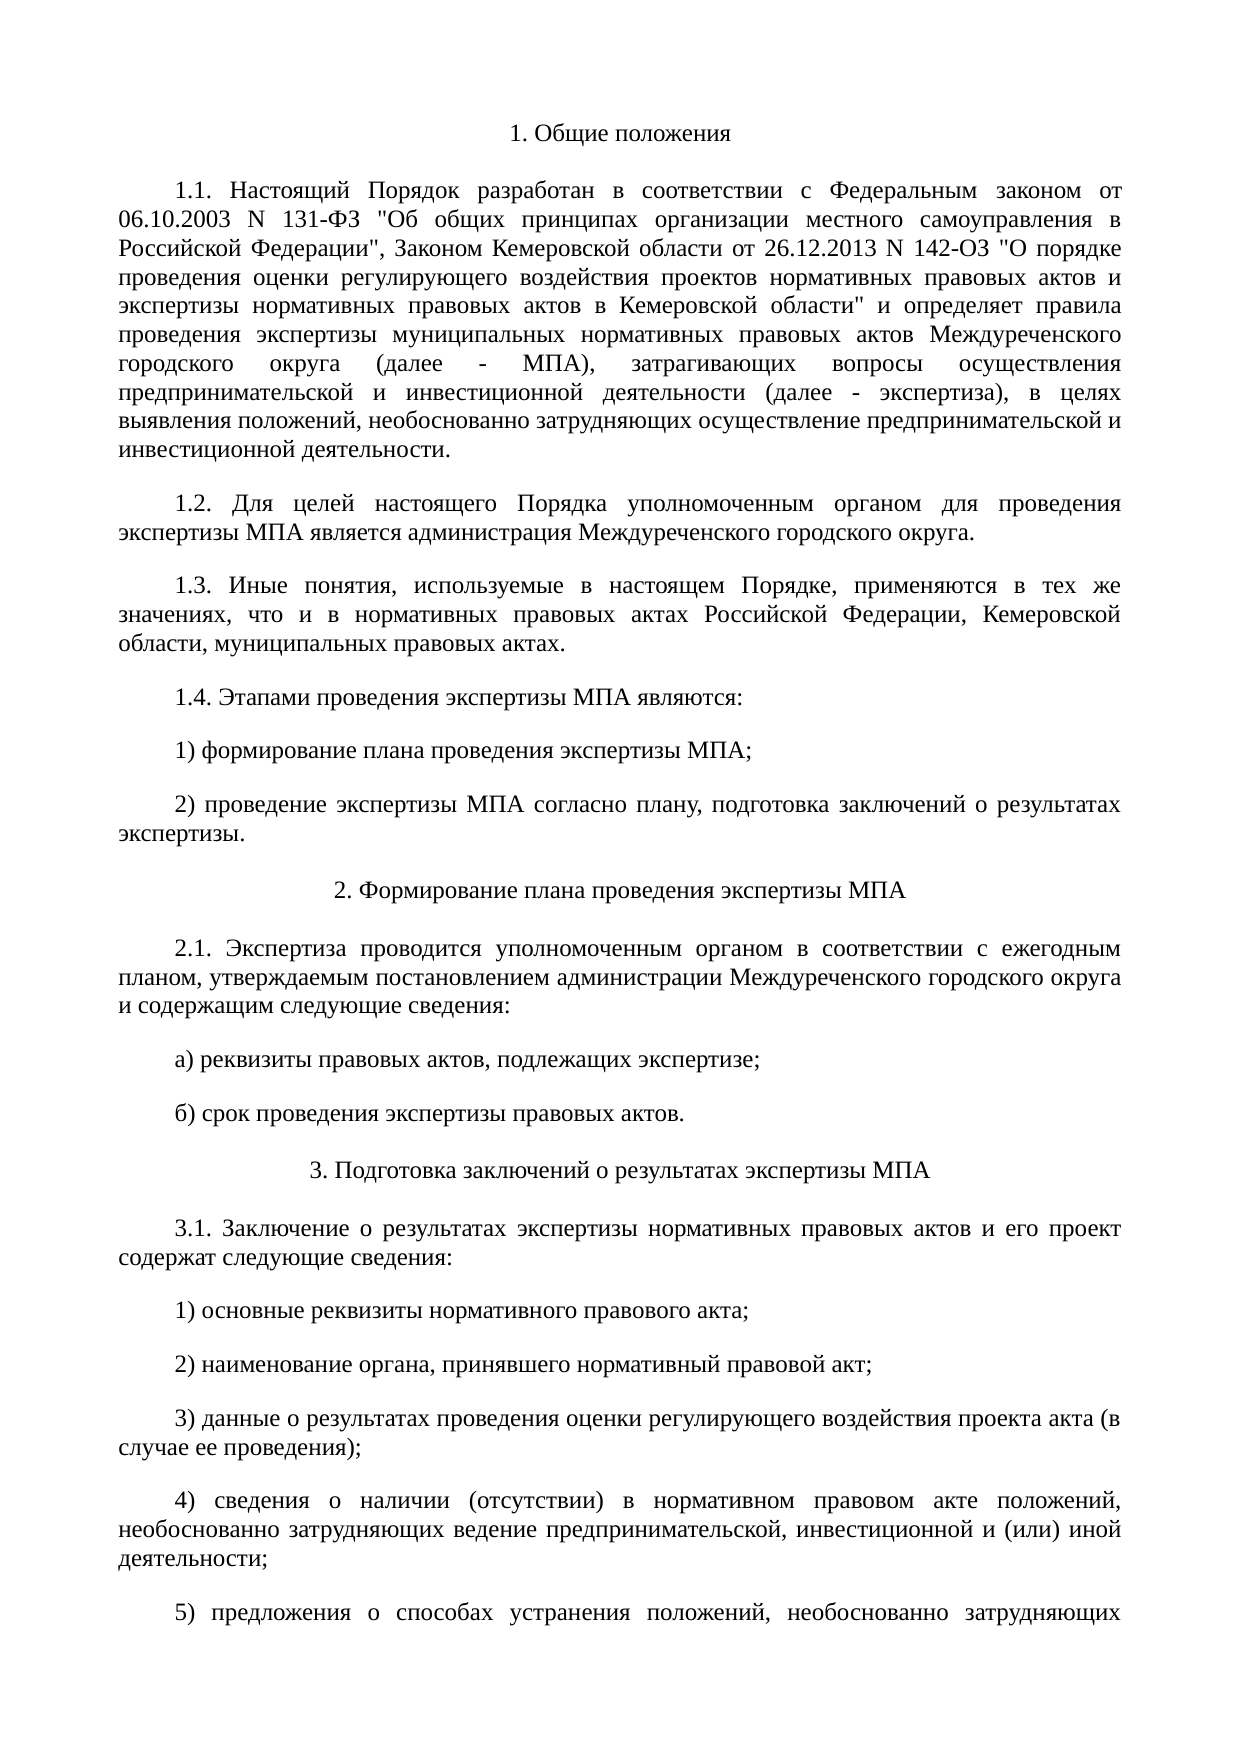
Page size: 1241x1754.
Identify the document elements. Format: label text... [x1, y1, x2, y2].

text 5) предложения о способах устранения положений, необоснованно затрудняющих [118, 1597, 1122, 1626]
text 2. Формирование плана проведения экспертизы МПА [118, 876, 1122, 904]
text 1.4. Этапами проведения экспертизы МПА являются: [118, 682, 1122, 711]
text 3. Подготовка заключений о результатах экспертизы МПА [118, 1156, 1122, 1184]
text а) реквизиты правовых актов, подлежащих экспертизе; [118, 1044, 1122, 1073]
text 1.2. Для целей настоящего Порядка уполномоченным органом для проведения экспертизы МПА является администрация Междуреченского городского округа. [118, 488, 1122, 546]
text 4) сведения о наличии (отсутствии) в нормативном правовом акте положений, необоснованно затрудняющих ведение предпринимательской, инвестиционной и (или) иной деятельности; [118, 1486, 1122, 1572]
text 2) наименование органа, принявшего нормативный правовой акт; [118, 1349, 1122, 1378]
text 1) основные реквизиты нормативного правового акта; [118, 1296, 1122, 1324]
text 3.1. Заключение о результатах экспертизы нормативных правовых актов и его проект содержат следующие сведения: [118, 1213, 1122, 1271]
text 2) проведение экспертизы МПА согласно плану, подготовка заключений о результатах экспертизы. [118, 789, 1122, 847]
text 3) данные о результатах проведения оценки регулирующего воздействия проекта акта (в случае ее проведения); [118, 1403, 1122, 1461]
text б) срок проведения экспертизы правовых актов. [118, 1098, 1122, 1127]
text 1.3. Иные понятия, используемые в настоящем Порядке, применяются в тех же значениях, что и в нормативных правовых актах Российской Федерации, Кемеровской области, муниципальных правовых актах. [118, 571, 1122, 657]
text 1) формирование плана проведения экспертизы МПА; [118, 736, 1122, 764]
text 1.1. Настоящий Порядок разработан в соответствии с Федеральным законом от 06.10.2003 N 131-ФЗ "Об общих принципах организации местного самоуправления в Российской Федерации", Законом Кемеровской области от 26.12.2013 N 142-ОЗ "О порядке проведения оценки регулирующего воздействия проектов нормативных правовых актов и экспертизы нормативных правовых актов в Кемеровской области" и определяет правила проведения экспертизы муниципальных нормативных правовых актов Междуреченского городского округа (далее - МПА), затрагивающих вопросы осуществления предпринимательской и инвестиционной деятельности (далее - экспертиза), в целях выявления положений, необоснованно затрудняющих осуществление предпринимательской и инвестиционной деятельности. [118, 176, 1122, 463]
text 1. Общие положения [118, 118, 1122, 147]
text 2.1. Экспертиза проводится уполномоченным органом в соответствии с ежегодным планом, утверждаемым постановлением администрации Междуреченского городского округа и содержащим следующие сведения: [118, 933, 1122, 1019]
